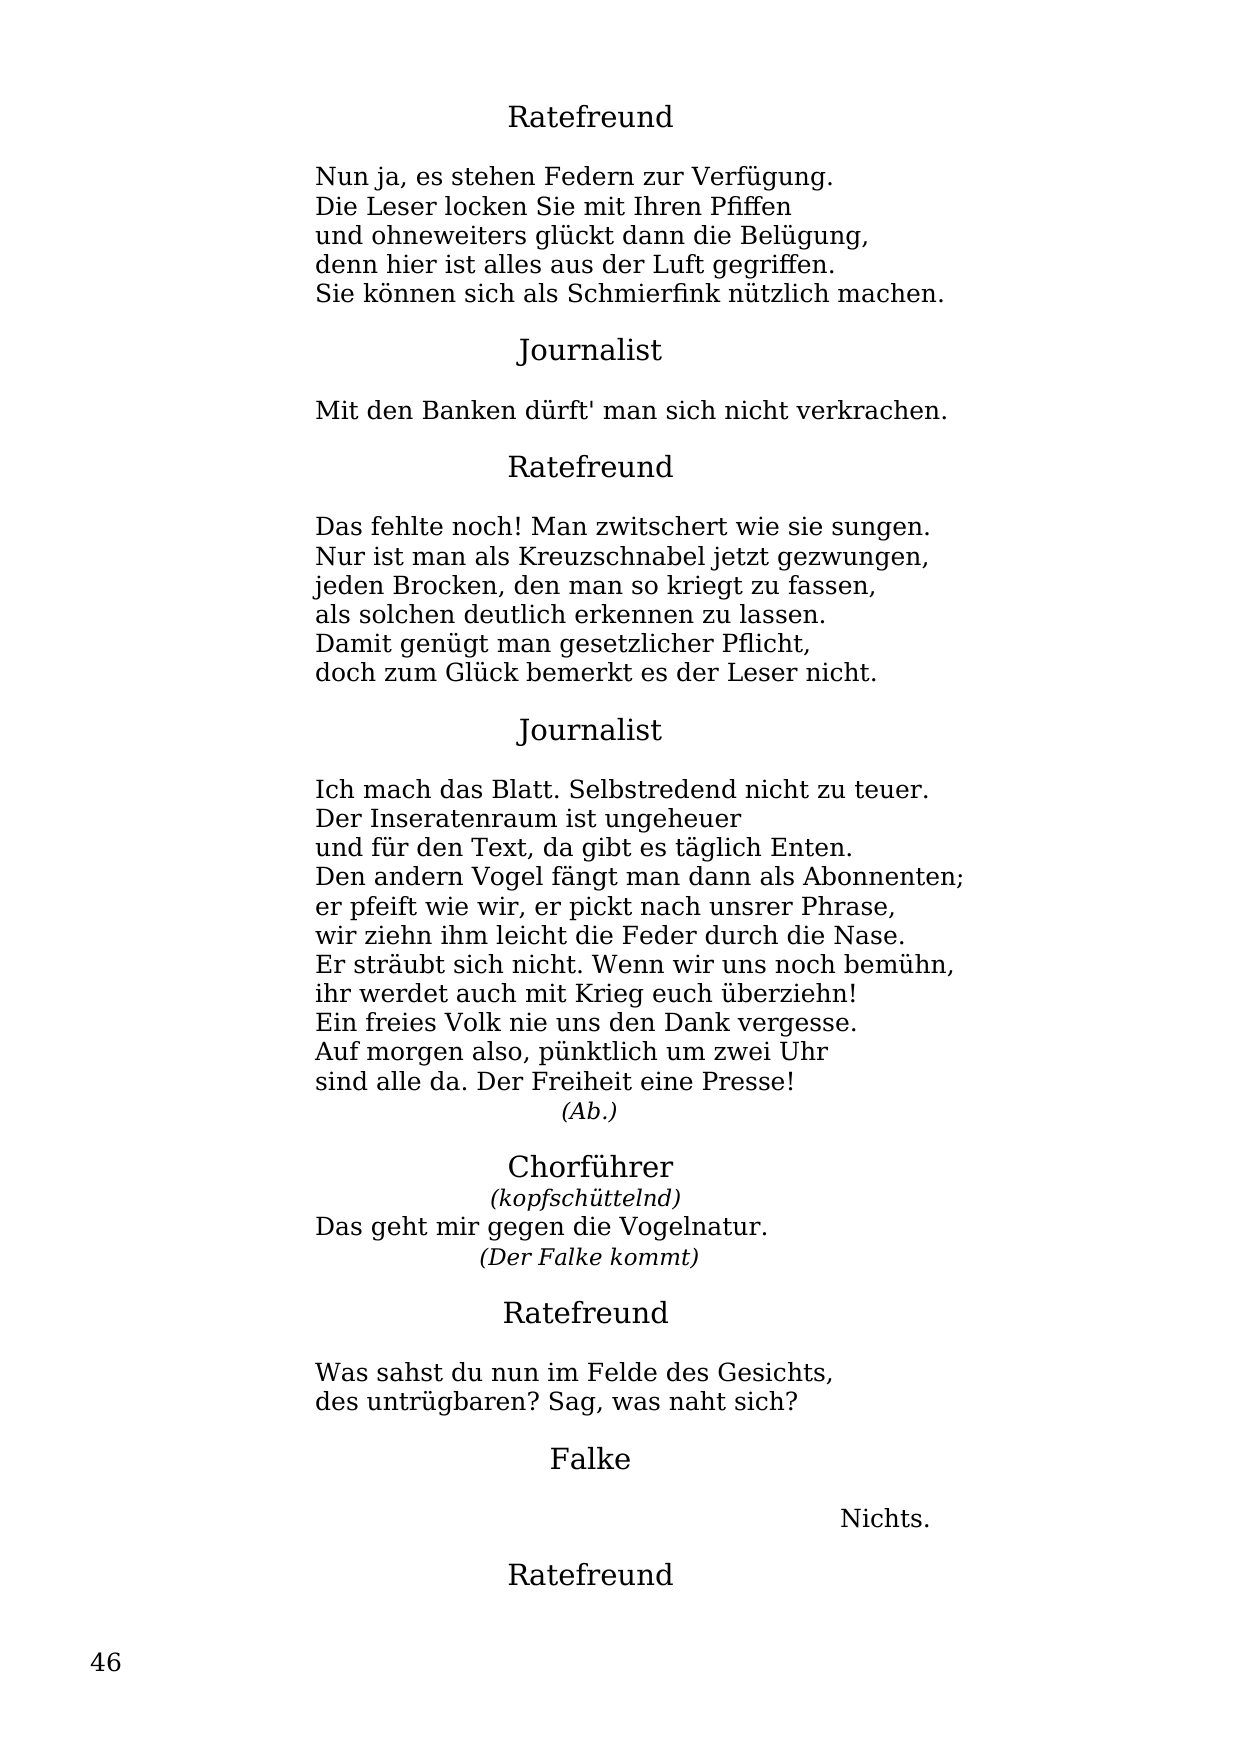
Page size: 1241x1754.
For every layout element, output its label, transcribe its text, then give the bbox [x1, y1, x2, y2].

text Ratefreund [90, 1533, 1091, 1593]
text Falke [90, 1417, 1091, 1476]
text Damit genügt man gesetzlicher Pflicht, [315, 629, 1091, 658]
text Chorführer [90, 1124, 1091, 1184]
text Auf morgen also, pünktlich um zwei Uhr [315, 1037, 1091, 1067]
text Sie können sich als Schmierfink nützlich machen. [315, 279, 1091, 308]
text des untrügbaren? Sag, was naht sich? [315, 1387, 1091, 1417]
text Was sahst du nun im Felde des Gesichts, [315, 1330, 1091, 1387]
text Mit den Banken dürft' man sich nicht verkrachen. [315, 368, 1091, 425]
text Den andern Vogel fängt man dann als Abonnenten; [315, 862, 1091, 892]
text Nur ist man als Kreuzschnabel jetzt gezwungen, [315, 542, 1091, 571]
text Ich mach das Blatt. Selbstredend nicht zu teuer. [315, 747, 1091, 804]
text (kopfschüttelnd) [90, 1184, 1091, 1212]
text und ohneweiters glückt dann die Belügung, [315, 221, 1091, 250]
text Journalist [90, 308, 1091, 368]
text wir ziehn ihm leicht die Feder durch die Nase. [315, 921, 1091, 950]
text Ratefreund [90, 75, 1091, 134]
text jeden Brocken, den man so kriegt zu fassen, [315, 571, 1091, 600]
text er pfeift wie wir, er pickt nach unsrer Phrase, [315, 892, 1091, 921]
text (Der Falke kommt) [90, 1242, 1091, 1270]
text Das fehlte noch! Man zwitschert wie sie sungen. [315, 484, 1091, 542]
text doch zum Glück bemerkt es der Leser nicht. [315, 658, 1091, 687]
text Ein freies Volk nie uns den Dank vergesse. [315, 1008, 1091, 1037]
text ihr werdet auch mit Krieg euch überziehn! [315, 979, 1091, 1008]
text sind alle da. Der Freiheit eine Presse! [315, 1067, 1091, 1096]
text Er sträubt sich nicht. Wenn wir uns noch bemühn, [315, 950, 1091, 979]
text Ratefreund [90, 425, 1091, 484]
text Nun ja, es stehen Federn zur Verfügung. [315, 134, 1091, 192]
text Die Leser locken Sie mit Ihren Pfiffen [315, 192, 1091, 221]
text denn hier ist alles aus der Luft gegriffen. [315, 250, 1091, 279]
text Ratefreund [90, 1270, 1091, 1330]
text Das geht mir gegen die Vogelnatur. [315, 1212, 1091, 1242]
text (Ab.) [90, 1096, 1091, 1124]
text und für den Text, da gibt es täglich Enten. [315, 833, 1091, 862]
text Der Inseratenraum ist ungeheuer [315, 804, 1091, 833]
text als solchen deutlich erkennen zu lassen. [315, 600, 1091, 629]
text Journalist [90, 687, 1091, 747]
text Nichts. [315, 1476, 1091, 1533]
